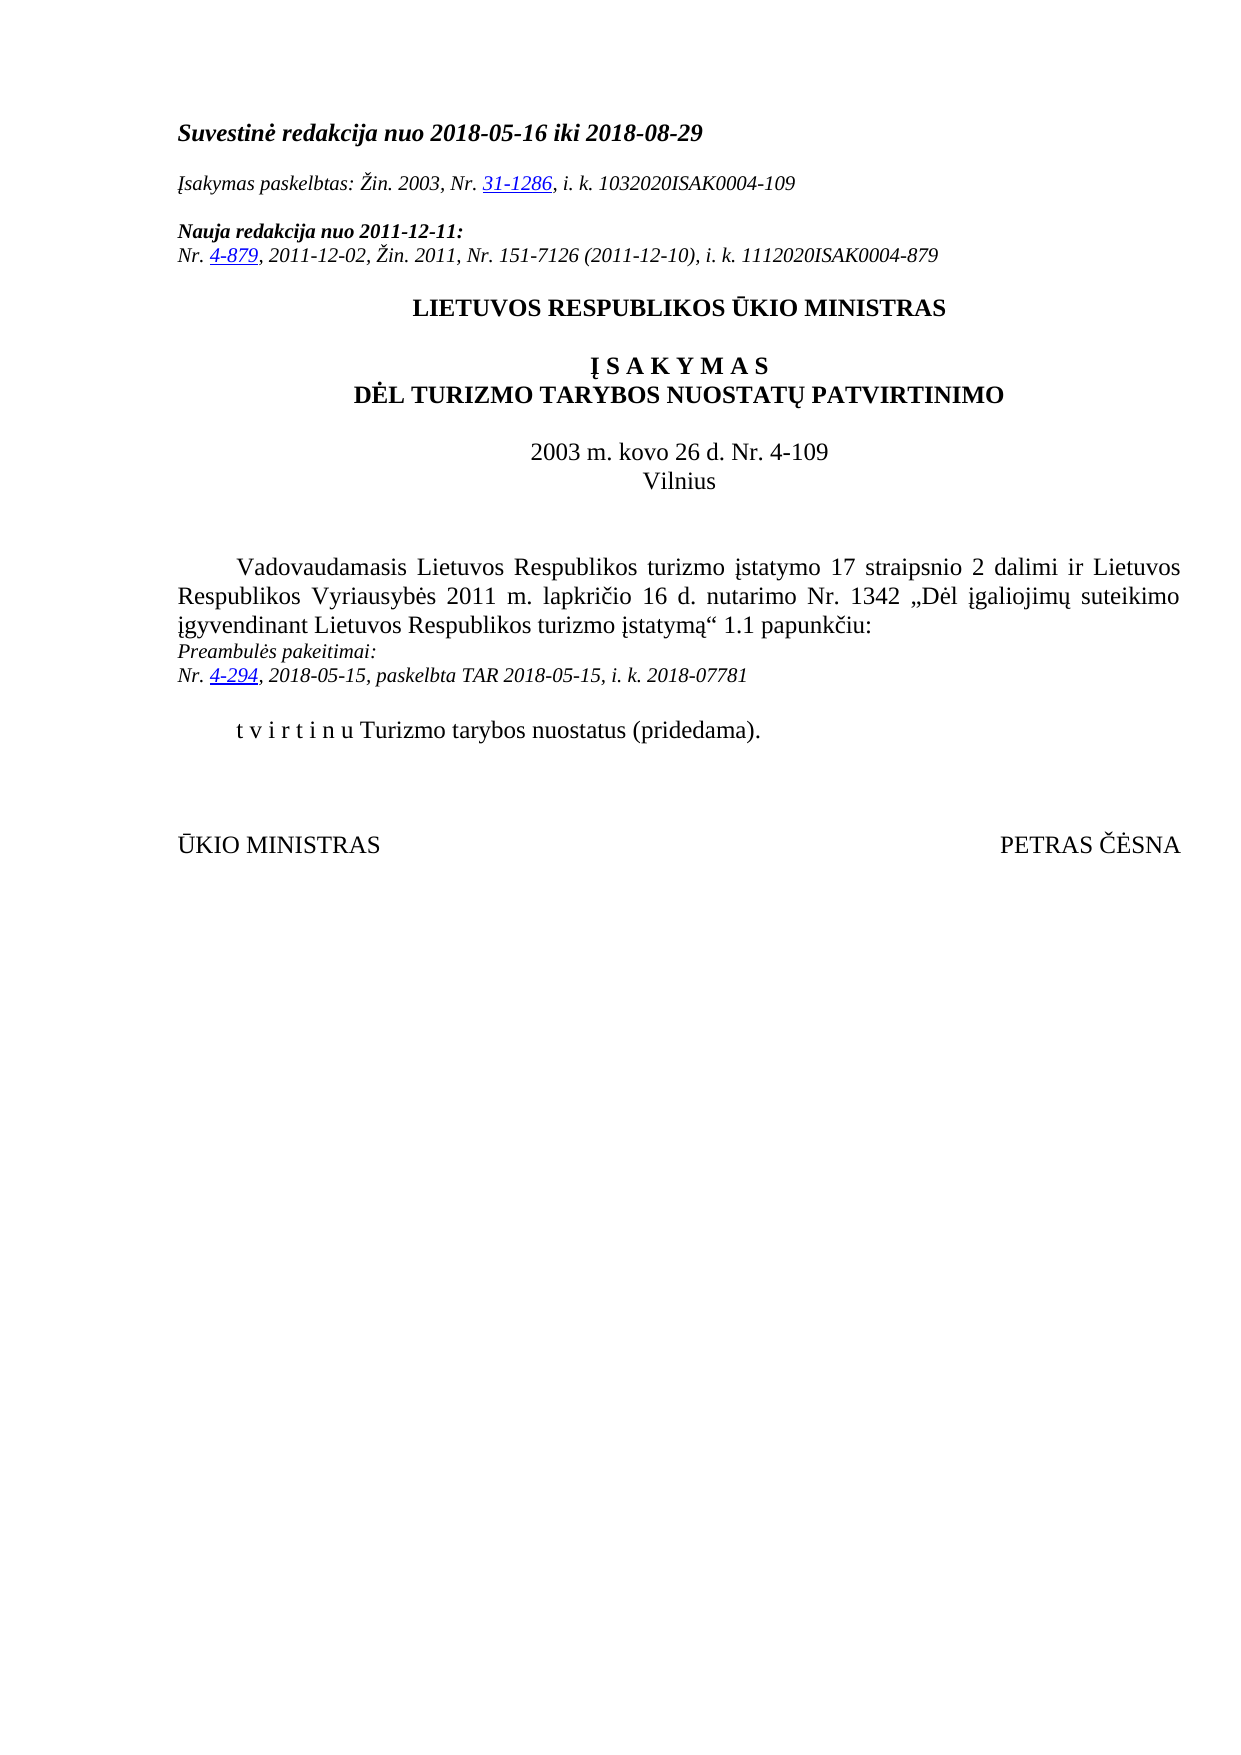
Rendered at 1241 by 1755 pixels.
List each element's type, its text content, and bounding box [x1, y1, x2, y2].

text DĖL TURIZMO TARYBOS NUOSTATŲ PATVIRTINIMO [177, 380, 1181, 408]
text Vadovaudamasis Lietuvos Respublikos turizmo įstatymo 17 straipsnio 2 dalimi ir Lietuvos Respublikos Vyriausybės 2011 m. lapkričio 16 d. nutarimo Nr. 1342 „Dėl įgaliojimų suteikimo įgyvendinant Lietuvos Respublikos turizmo įstatymą“ 1.1 papunkčiu: [177, 552, 1181, 638]
text įsakymas [177, 351, 1181, 380]
text ŪKIO MINISTRAS PETRAS ČĖSNA [177, 830, 1181, 859]
text Įsakymas paskelbtas: Žin. 2003, Nr. 31-1286, i. k. 1032020ISAK0004-109 [177, 171, 1181, 195]
text Preambulės pakeitimai: [177, 638, 1181, 663]
text Nauja redakcija nuo 2011-12-11: [177, 219, 1181, 243]
text Vilnius [177, 466, 1181, 495]
text LIETUVOS RESPUBLIKOS ŪKIO MINISTRAS [177, 293, 1181, 322]
text Nr. 4-879, 2011-12-02, Žin. 2011, Nr. 151-7126 (2011-12-10), i. k. 1112020ISAK0004-879 [177, 243, 1181, 267]
text t v i r t i n u Turizmo tarybos nuostatus (pridedama). [177, 715, 1181, 744]
text 2003 m. kovo 26 d. Nr. 4-109 [177, 437, 1181, 466]
text Nr. 4-294, 2018-05-15, paskelbta TAR 2018-05-15, i. k. 2018-07781 [177, 663, 1181, 687]
text Suvestinė redakcija nuo 2018-05-16 iki 2018-08-29 [177, 118, 1181, 147]
